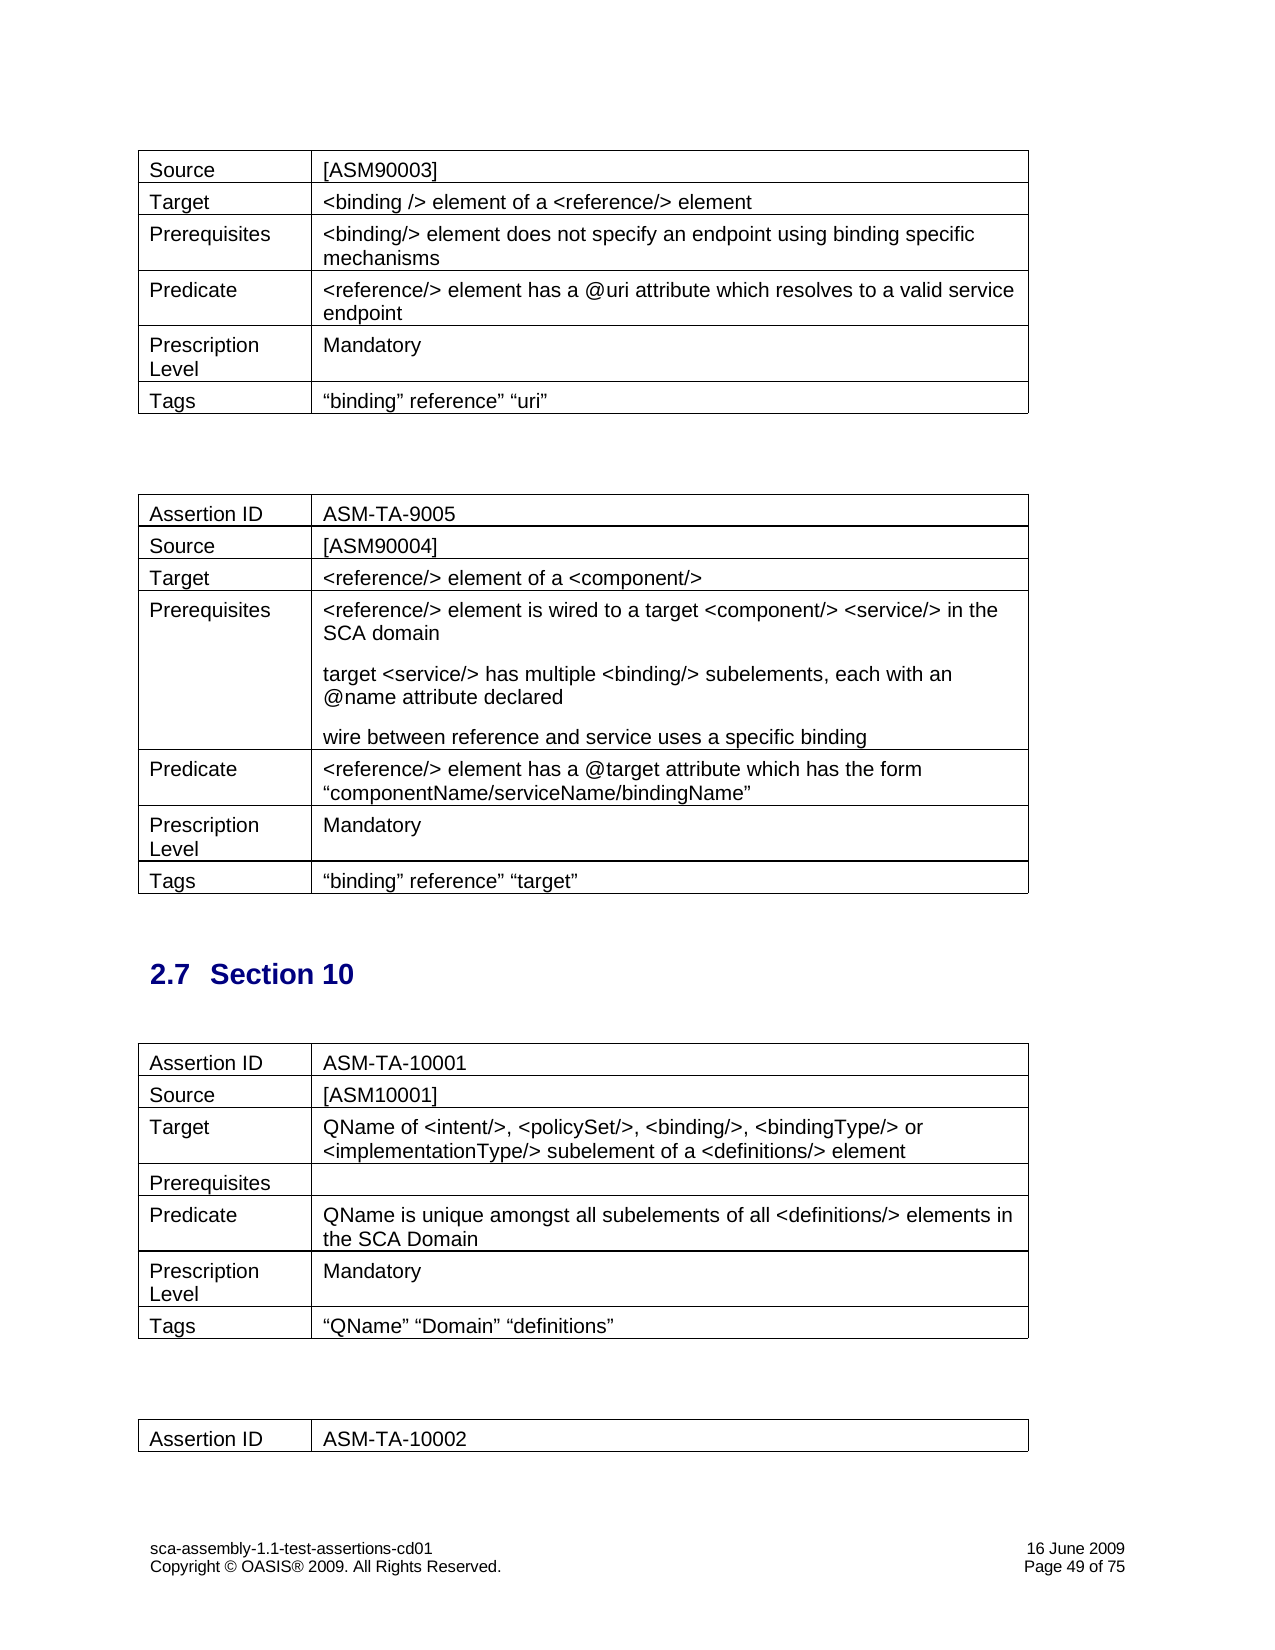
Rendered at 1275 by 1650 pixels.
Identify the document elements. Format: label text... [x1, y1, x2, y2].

table_header ASM-TA-9005 [312, 495, 1028, 525]
table_cell “binding” reference” “uri” [312, 382, 1028, 413]
table_cell Target [139, 183, 311, 214]
table_cell Target [139, 1108, 311, 1163]
table_cell Mandatory [312, 1252, 1028, 1306]
table_cell <reference/> element has a @uri attribute which resolves to a valid service endpoint [312, 271, 1028, 325]
table_cell Mandatory [312, 806, 1028, 860]
table_cell “binding” reference” “target” [312, 862, 1028, 893]
table_cell Mandatory [312, 326, 1028, 381]
table_cell [ASM90003] [312, 151, 1028, 182]
table_cell Source [139, 151, 311, 182]
table_cell [ASM90004] [312, 527, 1028, 558]
table_header Assertion ID [139, 495, 311, 525]
table_cell Predicate [139, 1196, 311, 1250]
subtitle Section 10 [150, 958, 1125, 990]
table_header ASM-TA-10001 [312, 1044, 1028, 1075]
table_cell Prescription Level [139, 1252, 311, 1306]
table_cell Prerequisites [139, 591, 311, 749]
table_cell [ASM10001] [312, 1076, 1028, 1107]
table_cell Prerequisites [139, 1164, 311, 1195]
table_cell Tags [139, 862, 311, 893]
table_header Assertion ID [139, 1420, 311, 1451]
table_cell <binding/> element does not specify an endpoint using binding specific mechanisms [312, 215, 1028, 270]
table_cell Predicate [139, 271, 311, 325]
table_header Assertion ID [139, 1044, 311, 1075]
table_cell QName is unique amongst all subelements of all <definitions/> elements in the SCA Domain [312, 1196, 1028, 1250]
table_cell <reference/> element is wired to a target <component/> <service/> in the SCA domain target <service/> has multiple <binding/> subelements, each with an @name attribute declared wire between reference and service uses a specific binding [312, 591, 1028, 749]
table_cell Prescription Level [139, 326, 311, 381]
table_cell Prescription Level [139, 806, 311, 860]
table_cell <binding /> element of a <reference/> element [312, 183, 1028, 214]
table_cell Predicate [139, 750, 311, 805]
table_cell “QName” “Domain” “definitions” [312, 1307, 1028, 1338]
table_cell Tags [139, 382, 311, 413]
table_cell <reference/> element of a <component/> [312, 559, 1028, 590]
table_cell Target [139, 559, 311, 590]
table_cell Source [139, 1076, 311, 1107]
table_cell Tags [139, 1307, 311, 1338]
table_cell [312, 1164, 1028, 1195]
table_cell Source [139, 527, 311, 558]
table_cell <reference/> element has a @target attribute which has the form “componentName/serviceName/bindingName” [312, 750, 1028, 805]
table_cell Prerequisites [139, 215, 311, 270]
table_header ASM-TA-10002 [312, 1420, 1028, 1451]
table_cell QName of <intent/>, <policySet/>, <binding/>, <bindingType/> or <implementationType/> subelement of a <definitions/> element [312, 1108, 1028, 1163]
